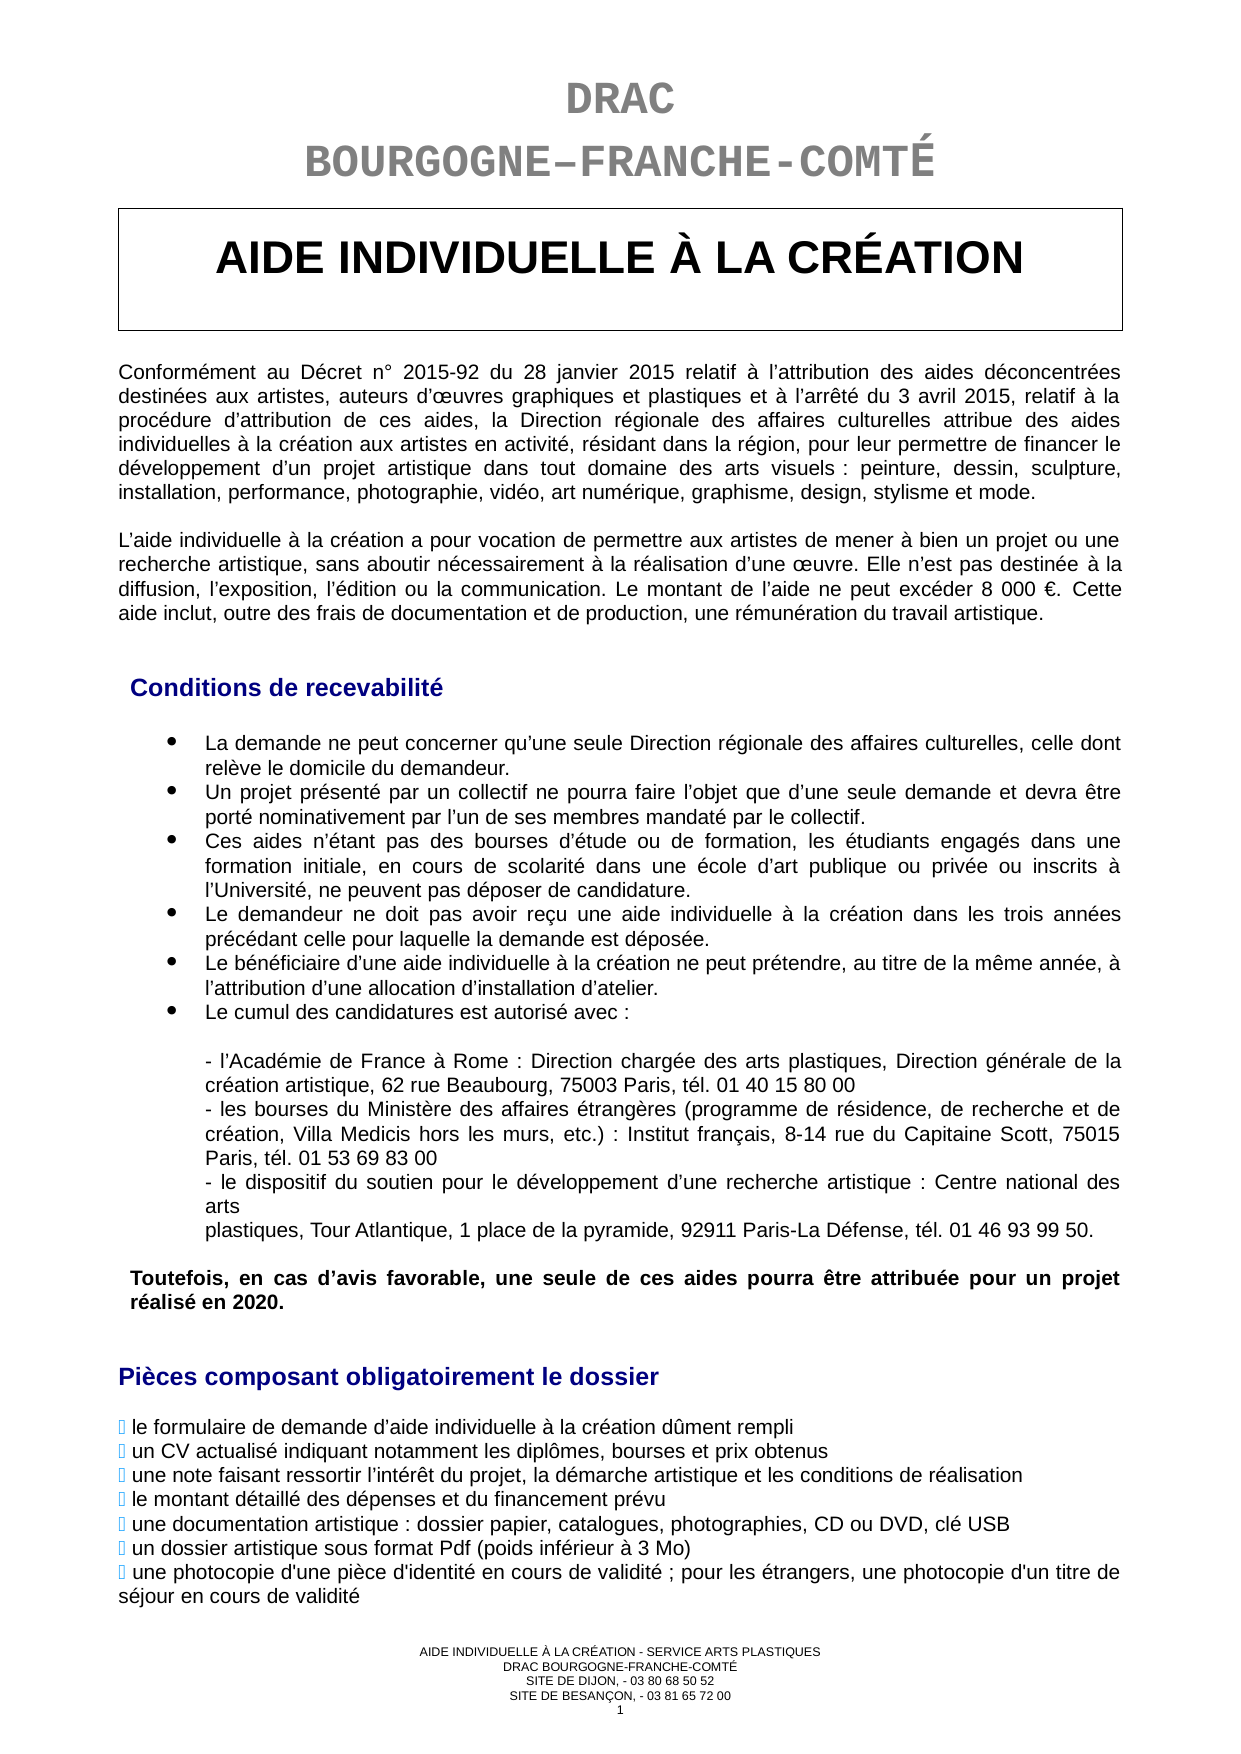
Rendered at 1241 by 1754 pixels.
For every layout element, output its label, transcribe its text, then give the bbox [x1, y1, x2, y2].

text - l’Académie de France à Rome : Direction chargée des arts plastiques, Direction générale de la création artistique, 62 rue Beaubourg, 75003 Paris, tél. 01 40 15 80 00 [205, 1049, 1122, 1097]
text  le montant détaillé des dépenses et du financement prévu [118, 1487, 1122, 1511]
text Conditions de recevabilité [130, 673, 1122, 702]
list Le bénéficiaire d’une aide individuelle à la création ne peut prétendre, au titre de la même année, à l’attribution d’une allocation d’installation d’atelier. [167, 951, 1122, 1000]
text DRAC [118, 75, 1122, 127]
text  un dossier artistique sous format Pdf (poids inférieur à 3 Mo) [118, 1536, 1122, 1559]
text  un CV actualisé indiquant notamment les diplômes, bourses et prix obtenus [118, 1439, 1122, 1463]
text - les bourses du Ministère des affaires étrangères (programme de résidence, de recherche et de création, Villa Medicis hors les murs, etc.) : Institut français, 8-14 rue du Capitaine Scott, 75015 Paris, tél. 01 53 69 83 00 [205, 1097, 1122, 1169]
list Le cumul des candidatures est autorisé avec : [167, 1000, 1122, 1025]
text  une documentation artistique : dossier papier, catalogues, photographies, CD ou DVD, clé USB [118, 1511, 1122, 1536]
list Ces aides n’étant pas des bourses d’étude ou de formation, les étudiants engagés dans une formation initiale, en cours de scolarité dans une école d’art publique ou privée ou inscrits à l’Université, ne peuvent pas déposer de candidature. [167, 829, 1122, 902]
text Pièces composant obligatoirement le dossier [118, 1362, 1122, 1391]
text  une note faisant ressortir l’intérêt du projet, la démarche artistique et les conditions de réalisation [118, 1463, 1122, 1487]
list Un projet présenté par un collectif ne pourra faire l’objet que d’une seule demande et devra être porté nominativement par l’un de ses membres mandaté par le collectif. [167, 780, 1122, 829]
text  le formulaire de demande d’aide individuelle à la création dûment rempli [118, 1415, 1122, 1439]
text BOURGOGNE–FRANCHE-COMTÉ [118, 127, 1122, 190]
list Le demandeur ne doit pas avoir reçu une aide individuelle à la création dans les trois années précédant celle pour laquelle la demande est déposée. [167, 902, 1122, 951]
text plastiques, Tour Atlantique, 1 place de la pyramide, 92911 Paris-La Défense, tél. 01 46 93 99 50. [205, 1218, 1122, 1242]
text - le dispositif du soutien pour le développement d’une recherche artistique : Centre national des arts [205, 1169, 1122, 1218]
text  une photocopie d'une pièce d'identité en cours de validité ; pour les étrangers, une photocopie d'un titre de séjour en cours de validité [118, 1559, 1122, 1608]
text Conformément au Décret n° 2015-92 du 28 janvier 2015 relatif à l’attribution des aides déconcentrées destinées aux artistes, auteurs d’œuvres graphiques et plastiques et à l’arrêté du 3 avril 2015, relatif à la procédure d’attribution de ces aides, la Direction régionale des affaires culturelles attribue des aides individuelles à la création aux artistes en activité, résidant dans la région, pour leur permettre de financer le développement d’un projet artistique dans tout domaine des arts visuels : peinture, dessin, sculpture, installation, performance, photographie, vidéo, art numérique, graphisme, design, stylisme et mode. [118, 360, 1122, 504]
list La demande ne peut concerner qu’une seule Direction régionale des affaires culturelles, celle dont relève le domicile du demandeur. [167, 731, 1122, 780]
text AIDE INDIVIDUELLE À LA CRÉATION [119, 209, 1122, 283]
text Toutefois, en cas d’avis favorable, une seule de ces aides pourra être attribuée pour un projet réalisé en 2020. [130, 1266, 1122, 1314]
text L’aide individuelle à la création a pour vocation de permettre aux artistes de mener à bien un projet ou une recherche artistique, sans aboutir nécessairement à la réalisation d’une œuvre. Elle n’est pas destinée à la diffusion, l’exposition, l’édition ou la communication. Le montant de l’aide ne peut excéder 8 000 €. Cette aide inclut, outre des frais de documentation et de production, une rémunération du travail artistique. [118, 528, 1122, 624]
